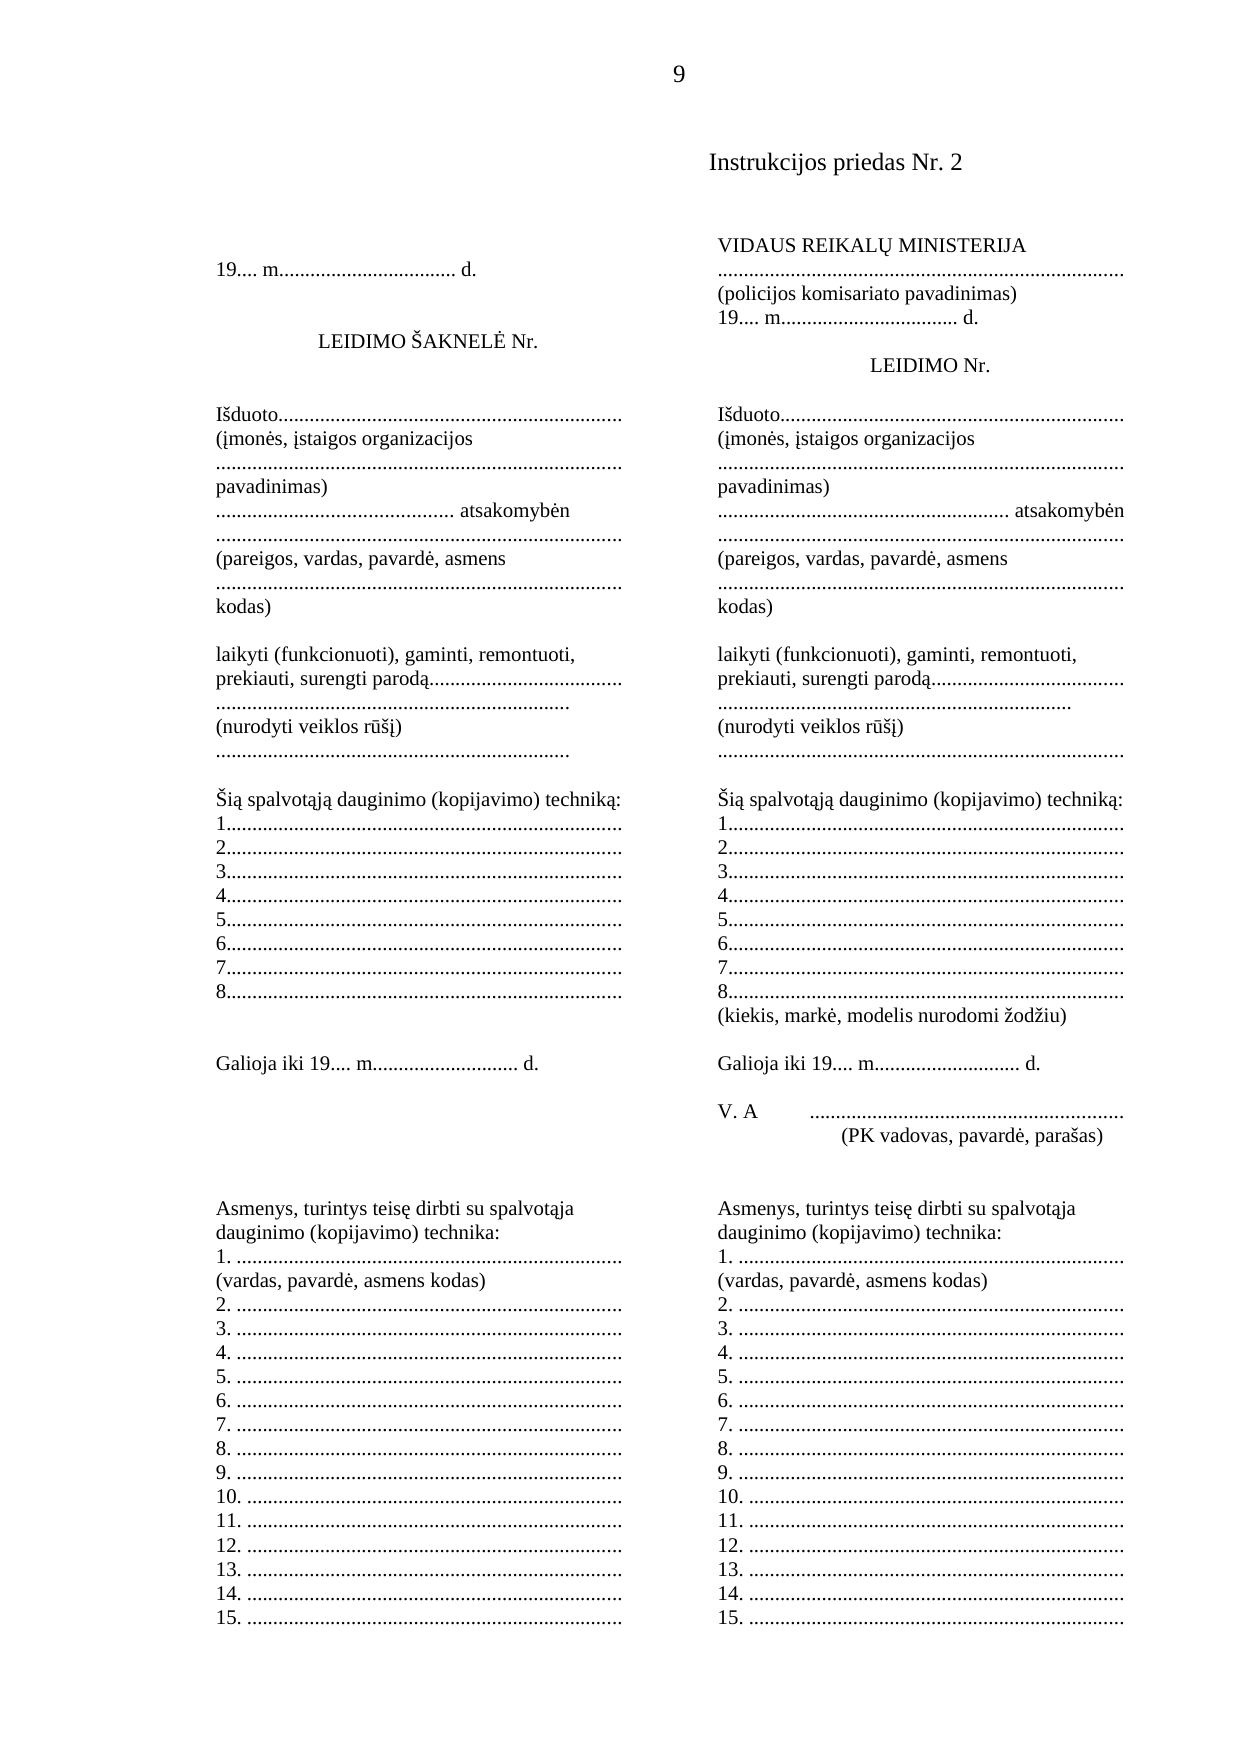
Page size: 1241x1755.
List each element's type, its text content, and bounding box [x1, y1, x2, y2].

table_header VIDAUS REIKALŲ MINISTERIJA (policijos komisariato pavadinimas) 19.... m.................................. d. LEIDIMO Nr. Išduoto (įmonės, įstaigos organizacijos pavadinimas) atsakomybėn (pareigos, vardas, pavardė, asmens kodas) laikyti (funkcionuoti), gaminti, remontuoti, prekiauti, surengti parodą (nurodyti veiklos rūšį) Šią spalvotąją dauginimo (kopijavimo) techniką: 1. 2. 3. 4. 5. 6. 7. 8. (kiekis, markė, modelis nurodomi žodžiu) Galioja iki 19.... m............................ d. V. A (PK vadovas, pavardė, parašas) Asmenys, turintys teisę dirbti su spalvotąja dauginimo (kopijavimo) technika: 1. (vardas, pavardė, asmens kodas) 2. 3. 4. 5. 6. 7. 8. 9. 10. 11. 12. 13. 14. 15. 16. 17. 18. 19. 20. [679, 233, 1181, 1629]
text Instrukcijos priedas Nr. 2 [177, 147, 1181, 176]
table_header 19.... m.................................. d. LEIDIMO ŠAKNELĖ Nr. Išduoto (įmonės, įstaigos organizacijos pavadinimas) atsakomybėn (pareigos, vardas, pavardė, asmens kodas) laikyti (funkcionuoti), gaminti, remontuoti, prekiauti, surengti parodą (nurodyti veiklos rūšį) Šią spalvotąją dauginimo (kopijavimo) techniką: 1. 2. 3. 4. 5. 6. 7. 8. Galioja iki 19.... m............................ d. Asmenys, turintys teisę dirbti su spalvotąja dauginimo (kopijavimo) technika: 1. (vardas, pavardė, asmens kodas) 2. 3. 4. 5. 6. 7. 8. 9. 10. 11. 12. 13. 14. 15. 16. 17. 18. 19. 20. (policijos komisariato vadovo pavardė, parašas) [177, 233, 679, 1629]
